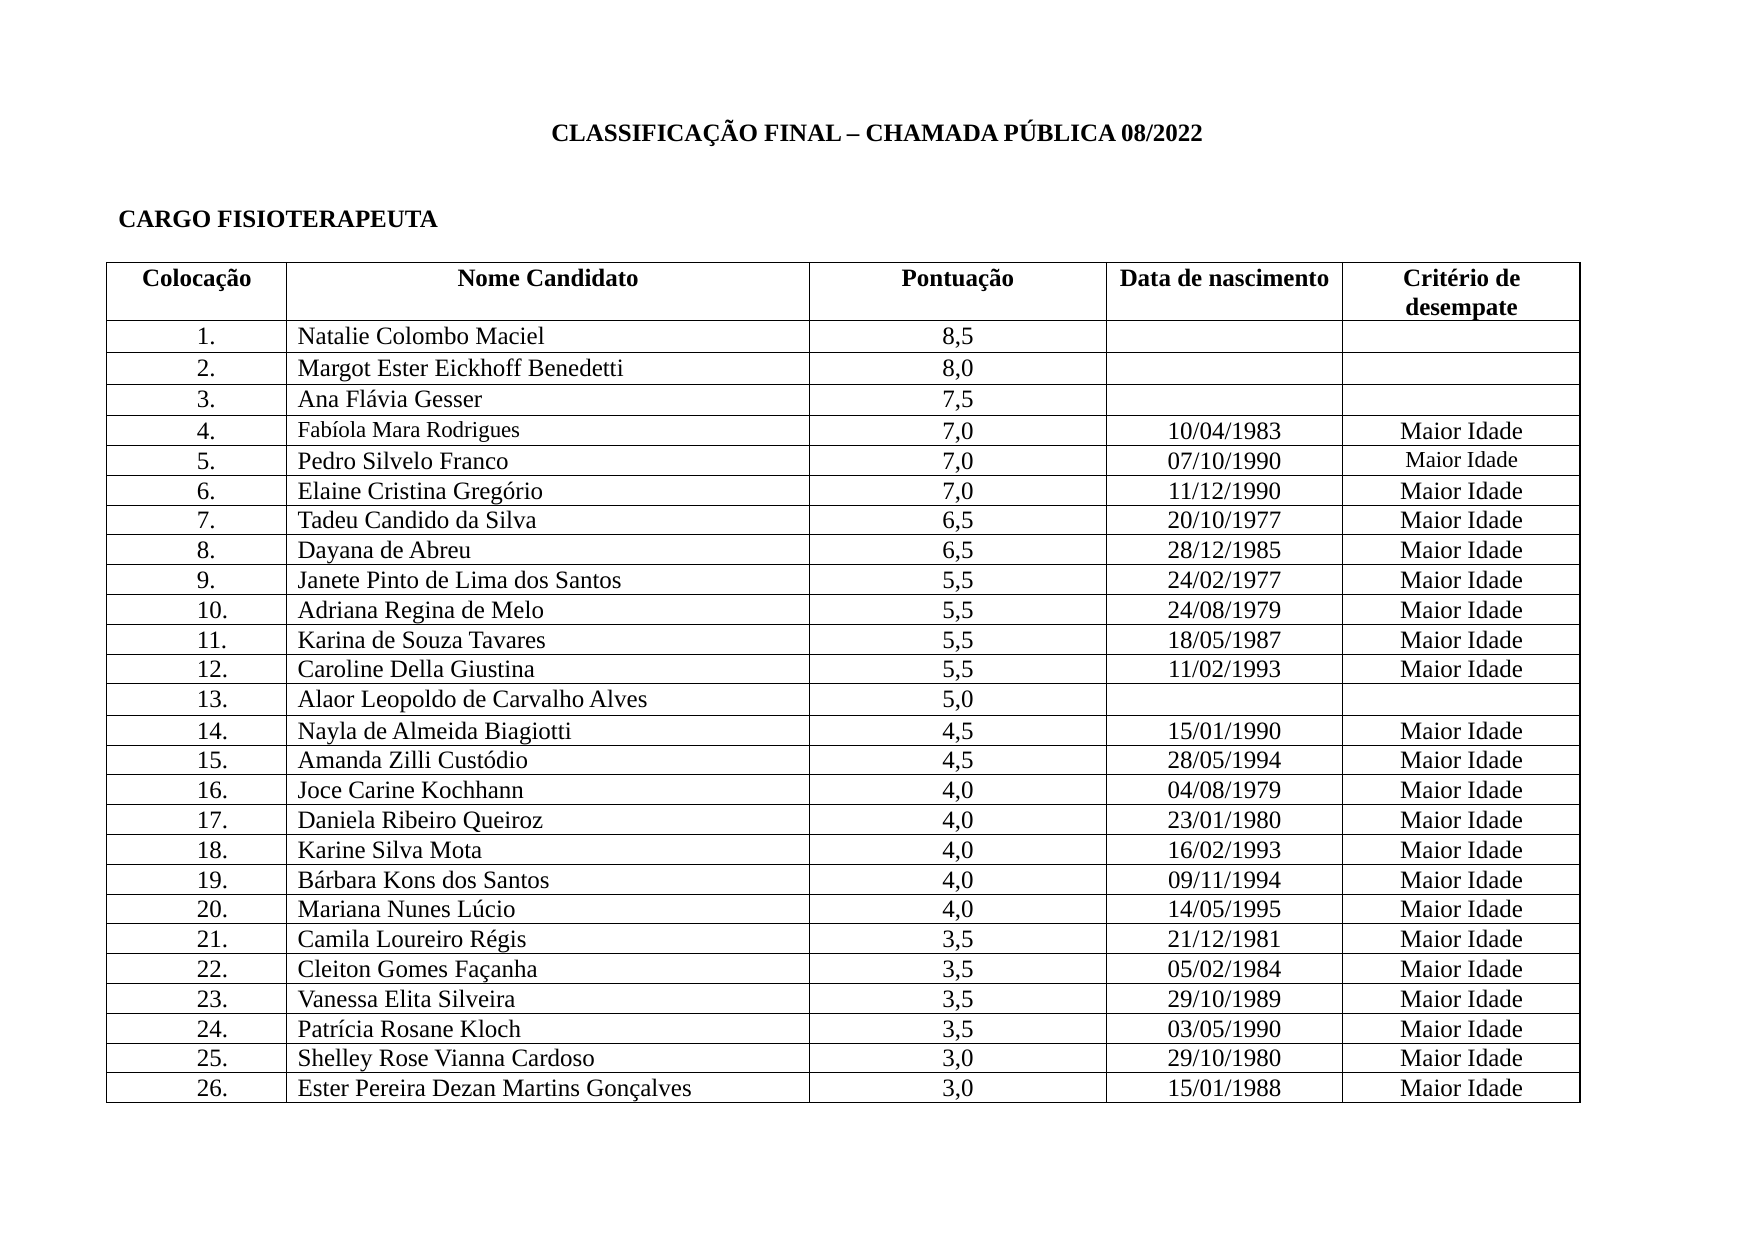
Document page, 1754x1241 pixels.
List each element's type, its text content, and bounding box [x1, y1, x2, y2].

table_cell [107, 924, 286, 953]
table_cell [107, 865, 286, 893]
table_cell [107, 385, 286, 415]
table_cell 21/12/1981 [1107, 924, 1342, 953]
table_cell [1343, 353, 1579, 383]
table_cell Fabíola Mara Rodrigues [287, 416, 809, 445]
table_cell 4,5 [810, 746, 1106, 774]
table_cell [107, 895, 286, 923]
table_cell Maior Idade [1343, 984, 1579, 1013]
table_cell [107, 416, 286, 445]
table_cell 6,5 [810, 506, 1106, 534]
table_cell Caroline Della Giustina [287, 655, 809, 683]
text CARGO FISIOTERAPEUTA [118, 204, 1636, 233]
table_cell Maior Idade [1343, 835, 1579, 864]
table_cell Janete Pinto de Lima dos Santos [287, 565, 809, 594]
table_cell 5,5 [810, 655, 1106, 683]
table_cell Nayla de Almeida Biagiotti [287, 716, 809, 744]
table_cell 03/05/1990 [1107, 1014, 1342, 1042]
table_cell 4,0 [810, 775, 1106, 804]
table_cell Mariana Nunes Lúcio [287, 895, 809, 923]
table_cell 28/05/1994 [1107, 746, 1342, 774]
table_cell 28/12/1985 [1107, 535, 1342, 564]
table_cell Shelley Rose Vianna Cardoso [287, 1044, 809, 1072]
table_cell Vanessa Elita Silveira [287, 984, 809, 1013]
table_cell [107, 984, 286, 1013]
table_cell Daniela Ribeiro Queiroz [287, 805, 809, 834]
table_header Nome Candidato [287, 263, 809, 320]
table_cell Maior Idade [1343, 655, 1579, 683]
table_cell 7,0 [810, 416, 1106, 445]
table_cell Maior Idade [1343, 895, 1579, 923]
table_cell 05/02/1984 [1107, 954, 1342, 983]
table_cell [1107, 353, 1342, 383]
table_cell [107, 595, 286, 624]
table_cell Maior Idade [1343, 865, 1579, 893]
table_cell Ana Flávia Gesser [287, 385, 809, 415]
table_cell 10/04/1983 [1107, 416, 1342, 445]
table_cell 3,5 [810, 954, 1106, 983]
table_cell [107, 746, 286, 774]
table_cell [107, 625, 286, 653]
table_cell [1343, 321, 1579, 352]
table_cell Cleiton Gomes Façanha [287, 954, 809, 983]
table_header Data de nascimento [1107, 263, 1342, 320]
table_cell 8,0 [810, 353, 1106, 383]
table_cell [1107, 321, 1342, 352]
table_cell Pedro Silvelo Franco [287, 446, 809, 475]
table_cell 3,5 [810, 924, 1106, 953]
table_cell 11/02/1993 [1107, 655, 1342, 683]
text CLASSIFICAÇÃO FINAL – CHAMADA PÚBLICA 08/2022 [118, 118, 1636, 147]
table_cell [107, 353, 286, 383]
table_cell Maior Idade [1343, 1073, 1579, 1102]
table_cell Alaor Leopoldo de Carvalho Alves [287, 684, 809, 715]
table_cell [107, 565, 286, 594]
table_cell 24/02/1977 [1107, 565, 1342, 594]
table_cell Patrícia Rosane Kloch [287, 1014, 809, 1042]
table_cell 15/01/1988 [1107, 1073, 1342, 1102]
table_cell Maior Idade [1343, 446, 1579, 475]
table_cell Maior Idade [1343, 924, 1579, 953]
table_cell [107, 535, 286, 564]
table_cell 11/12/1990 [1107, 476, 1342, 504]
table_cell 4,0 [810, 895, 1106, 923]
table_cell 23/01/1980 [1107, 805, 1342, 834]
table_cell Maior Idade [1343, 716, 1579, 744]
table_header Critério de desempate [1343, 263, 1579, 320]
table_cell [1107, 684, 1342, 715]
table_cell 6,5 [810, 535, 1106, 564]
table_cell 07/10/1990 [1107, 446, 1342, 475]
table_cell 7,5 [810, 385, 1106, 415]
table_cell [107, 954, 286, 983]
table_cell [107, 1044, 286, 1072]
table_cell [107, 684, 286, 715]
table_cell Natalie Colombo Maciel [287, 321, 809, 352]
table_cell Maior Idade [1343, 1044, 1579, 1072]
table_cell 16/02/1993 [1107, 835, 1342, 864]
table_cell Maior Idade [1343, 565, 1579, 594]
table_cell [107, 835, 286, 864]
table_cell Karina de Souza Tavares [287, 625, 809, 653]
table_cell Bárbara Kons dos Santos [287, 865, 809, 893]
table_cell 3,5 [810, 984, 1106, 1013]
table_cell Maior Idade [1343, 476, 1579, 504]
table_cell [107, 1014, 286, 1042]
table_cell 3,0 [810, 1073, 1106, 1102]
table_cell [107, 805, 286, 834]
table_cell [107, 1073, 286, 1102]
table_cell [107, 716, 286, 744]
table_cell 24/08/1979 [1107, 595, 1342, 624]
table_cell Joce Carine Kochhann [287, 775, 809, 804]
table_cell 4,0 [810, 835, 1106, 864]
table_cell 3,5 [810, 1014, 1106, 1042]
table_cell 7,0 [810, 476, 1106, 504]
table_cell [107, 506, 286, 534]
table_cell 04/08/1979 [1107, 775, 1342, 804]
table_header Pontuação [810, 263, 1106, 320]
table_cell Ester Pereira Dezan Martins Gonçalves [287, 1073, 809, 1102]
table_cell [107, 446, 286, 475]
table_cell 4,0 [810, 865, 1106, 893]
table_cell Maior Idade [1343, 595, 1579, 624]
table_cell 5,5 [810, 625, 1106, 653]
table_cell 4,0 [810, 805, 1106, 834]
table_cell 29/10/1980 [1107, 1044, 1342, 1072]
table_cell Maior Idade [1343, 506, 1579, 534]
table_cell [107, 655, 286, 683]
table_cell [1343, 385, 1579, 415]
table_cell Tadeu Candido da Silva [287, 506, 809, 534]
table_cell Elaine Cristina Gregório [287, 476, 809, 504]
table_cell 8,5 [810, 321, 1106, 352]
table_cell 5,0 [810, 684, 1106, 715]
table_header Colocação [107, 263, 286, 320]
table_cell [1107, 385, 1342, 415]
table_cell 09/11/1994 [1107, 865, 1342, 893]
table_cell 29/10/1989 [1107, 984, 1342, 1013]
table_cell 14/05/1995 [1107, 895, 1342, 923]
table_cell [107, 321, 286, 352]
table_cell 15/01/1990 [1107, 716, 1342, 744]
table_cell Adriana Regina de Melo [287, 595, 809, 624]
table_cell Maior Idade [1343, 535, 1579, 564]
table_cell Maior Idade [1343, 775, 1579, 804]
table_cell Maior Idade [1343, 805, 1579, 834]
table_cell 7,0 [810, 446, 1106, 475]
table_cell Maior Idade [1343, 625, 1579, 653]
table_cell [1343, 684, 1579, 715]
table_cell 3,0 [810, 1044, 1106, 1072]
table_cell Maior Idade [1343, 954, 1579, 983]
table_cell 18/05/1987 [1107, 625, 1342, 653]
table_cell Maior Idade [1343, 746, 1579, 774]
table_cell Maior Idade [1343, 1014, 1579, 1042]
table_cell [107, 476, 286, 504]
table_cell Camila Loureiro Régis [287, 924, 809, 953]
table_cell [107, 775, 286, 804]
table_cell Margot Ester Eickhoff Benedetti [287, 353, 809, 383]
table_cell 4,5 [810, 716, 1106, 744]
table_cell Maior Idade [1343, 416, 1579, 445]
table_cell Amanda Zilli Custódio [287, 746, 809, 774]
table_cell Dayana de Abreu [287, 535, 809, 564]
table_cell 5,5 [810, 595, 1106, 624]
table_cell 5,5 [810, 565, 1106, 594]
table_cell 20/10/1977 [1107, 506, 1342, 534]
table_cell Karine Silva Mota [287, 835, 809, 864]
